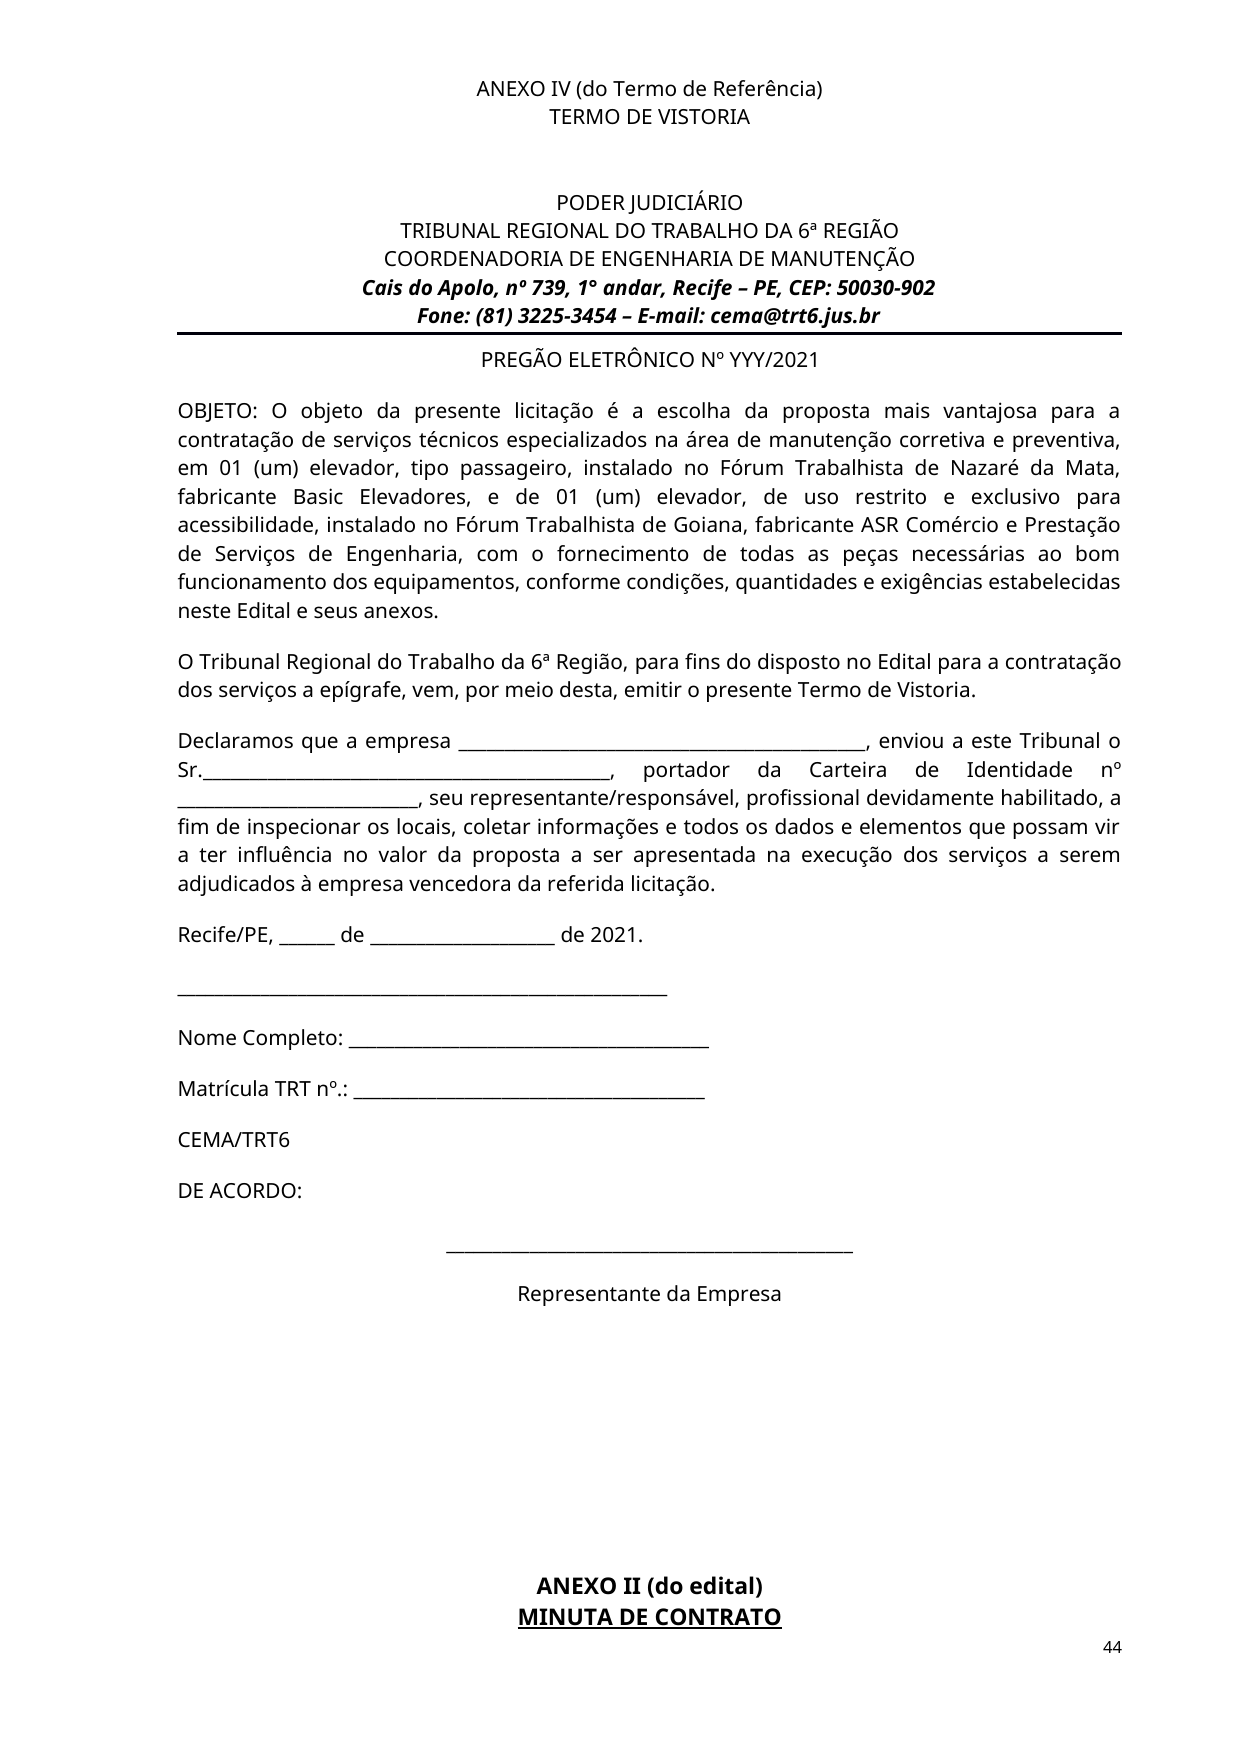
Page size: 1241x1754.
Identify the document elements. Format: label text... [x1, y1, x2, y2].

text ANEXO II (do edital) [177, 1570, 1122, 1601]
text ANEXO IV (do Termo de Referência) [177, 74, 1122, 102]
text PREGÃO ELETRÔNICO Nº YYY/2021 [177, 345, 1124, 374]
subtitle Fone: (81) 3225-3454 – E-mail: cema@trt6.jus.br [177, 301, 1122, 332]
text Representante da Empresa [177, 1279, 1122, 1307]
text OBJETO: O objeto da presente licitação é a escolha da proposta mais vantajosa para a contratação de serviços técnicos especializados na área de manutenção corretiva e preventiva, em 01 (um) elevador, tipo passageiro, instalado no Fórum Trabalhista de Nazaré da Mata, fabricante Basic Elevadores, e de 01 (um) elevador, de uso restrito e exclusivo para acessibilidade, instalado no Fórum Trabalhista de Goiana, fabricante ASR Comércio e Prestação de Serviços de Engenharia, com o fornecimento de todas as peças necessárias ao bom funcionamento dos equipamentos, conforme condições, quantidades e exigências estabelecidas neste Edital e seus anexos. [177, 397, 1122, 624]
text MINUTA DE CONTRATO [177, 1601, 1122, 1632]
text DE ACORDO: [177, 1176, 1122, 1205]
text ____________________________________________ [177, 1228, 1122, 1256]
text O Tribunal Regional do Trabalho da 6ª Região, para fins do disposto no Edital para a contratação dos serviços a epígrafe, vem, por meio desta, emitir o presente Termo de Vistoria. [177, 647, 1122, 704]
text CEMA/TRT6 [177, 1125, 1122, 1153]
text COORDENADORIA DE ENGENHARIA DE MANUTENÇÃO [177, 244, 1122, 273]
text Matrícula TRT nº.: ______________________________________ [177, 1074, 1122, 1102]
text _____________________________________________________ [177, 971, 1122, 1000]
text Nome Completo: _______________________________________ [177, 1023, 1122, 1051]
text TRIBUNAL REGIONAL DO TRABALHO DA 6ª REGIÃO [177, 216, 1122, 244]
text Declaramos que a empresa ____________________________________________, enviou a este Tribunal o Sr.____________________________________________, portador da Carteira de Identidade nº __________________________, seu representante/responsável, profissional devidamente habilitado, a fim de inspecionar os locais, coletar informações e todos os dados e elementos que possam vir a ter influência no valor da proposta a ser apresentada na execução dos serviços a serem adjudicados à empresa vencedora da referida licitação. [177, 727, 1122, 897]
text TERMO DE VISTORIA [177, 102, 1122, 131]
text PODER JUDICIÁRIO [177, 188, 1122, 216]
subtitle Cais do Apolo, nº 739, 1° andar, Recife – PE, CEP: 50030-902 [177, 273, 1122, 301]
text Recife/PE, ______ de ____________________ de 2021. [177, 920, 1122, 948]
